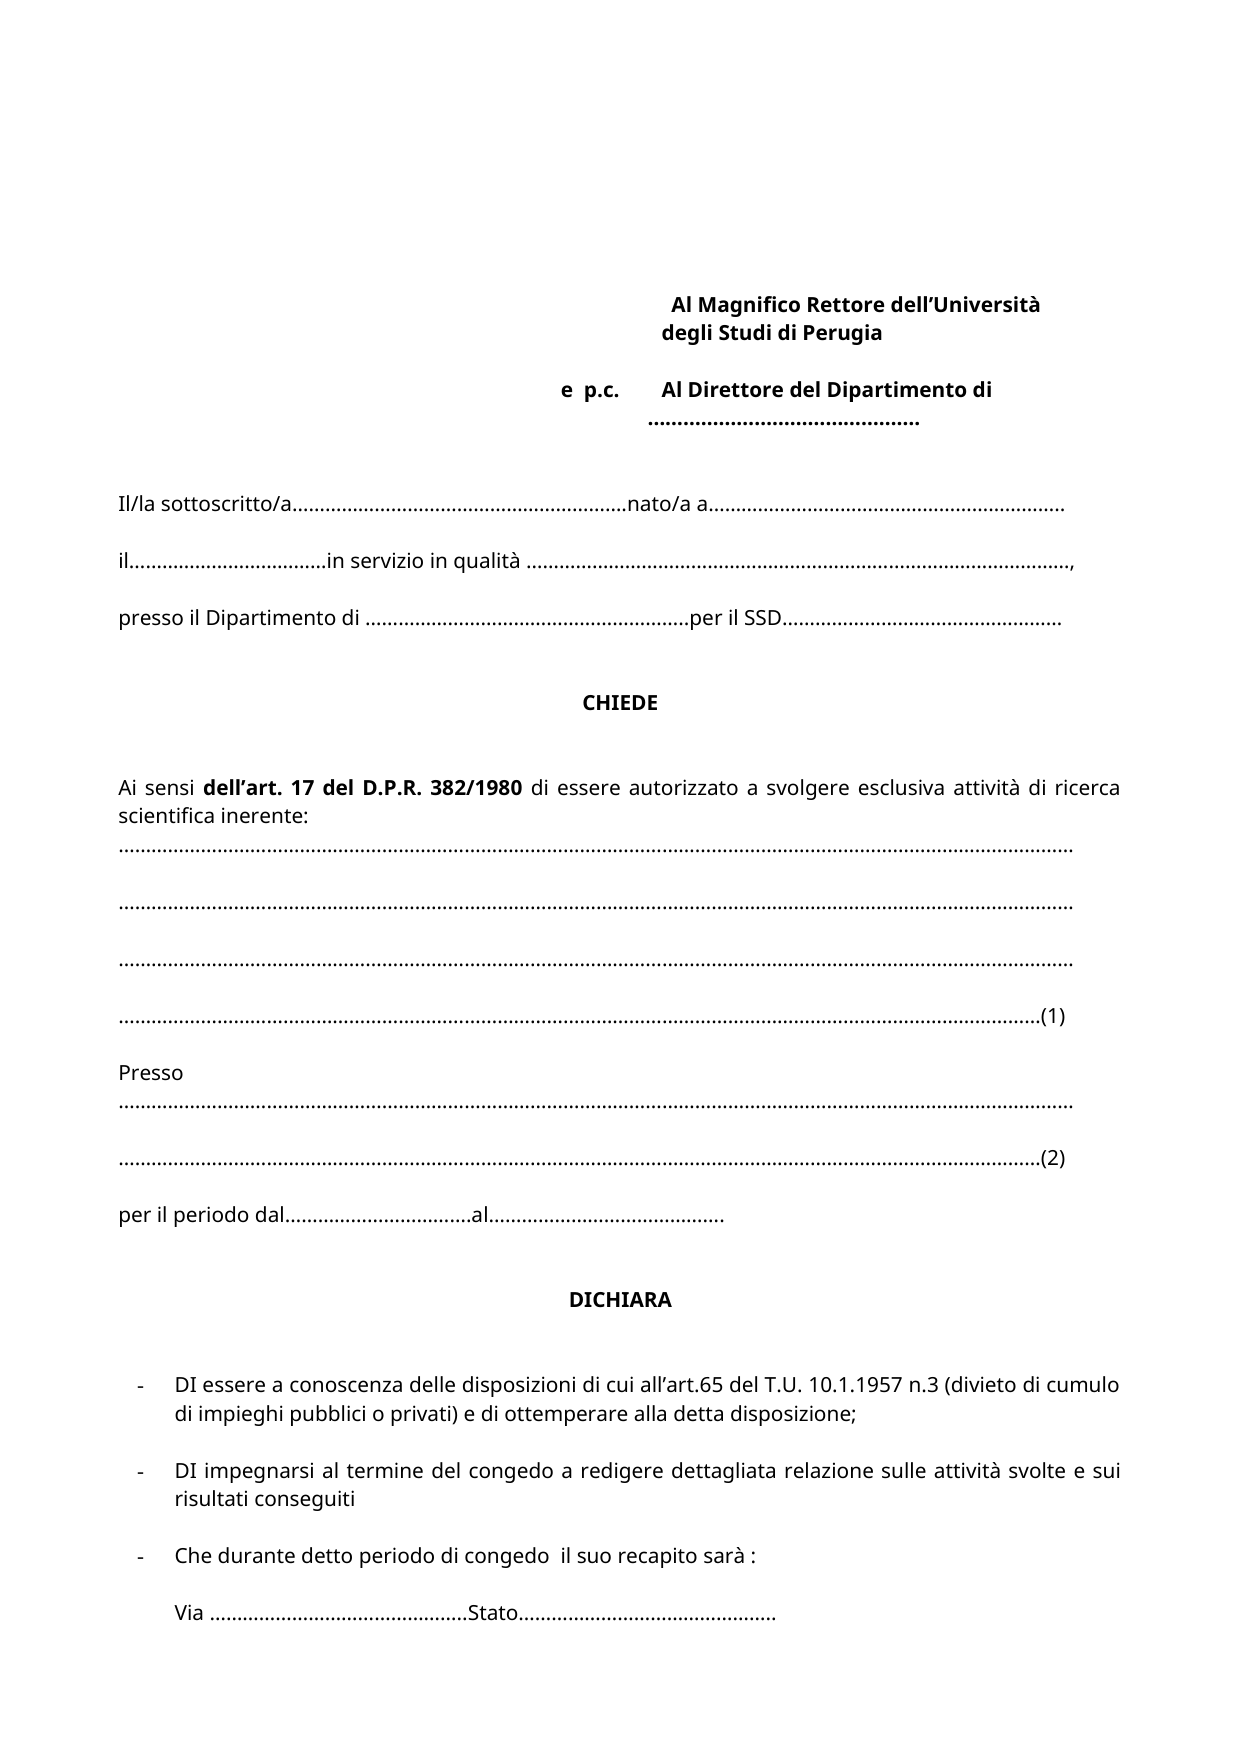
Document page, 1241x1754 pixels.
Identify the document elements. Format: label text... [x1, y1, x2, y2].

text il………………………………in servizio in qualità ………………………………………………………………………………………, [118, 546, 1122, 574]
list Che durante detto periodo di congedo il suo recapito sarà : [137, 1541, 1122, 1569]
text Presso ………………………………………………………………………………………………………………………………………………………… [118, 1058, 1122, 1114]
text Via ………………………………………..Stato……………………………………….. [174, 1598, 1122, 1626]
text Il/la sottoscritto/a…………………………………………………….nato/a a……………………………………………………….. [118, 489, 1122, 517]
text degli Studi di Perugia [118, 318, 1122, 347]
text ………………………………………. [118, 403, 1122, 432]
text ………………………………………………………………………………………………………………………………………………………… [118, 887, 1122, 915]
text e p.c. Al Direttore del Dipartimento di [118, 375, 1122, 403]
text presso il Dipartimento di …………………………………………………..per il SSD…………………………………………… [118, 603, 1122, 631]
text ……………………………………………………………………………………………………………………………………………………(1) [118, 1001, 1122, 1029]
subtitle CHIEDE [118, 688, 1122, 716]
text ……………………………………………………………………………………………………………………………………………………(2) [118, 1143, 1122, 1171]
text DICHIARA [118, 1285, 1122, 1313]
text Al Magnifico Rettore dell’Università [671, 290, 1122, 318]
list DI essere a conoscenza delle disposizioni di cui all’art.65 del T.U. 10.1.1957 n.3 (divieto di cumulo di impieghi pubblici o privati) e di ottemperare alla detta disposizione; [137, 1370, 1122, 1427]
text per il periodo dal…………………………….al……………………………………. [118, 1200, 1122, 1228]
text ………………………………………………………………………………………………………………………………………………………… [118, 830, 1122, 858]
text Ai sensi dell’art. 17 del D.P.R. 382/1980 di essere autorizzato a svolgere esclusiva attività di ricerca scientifica inerente: [118, 773, 1122, 830]
text ………………………………………………………………………………………………………………………………………………………… [118, 944, 1122, 972]
list DI impegnarsi al termine del congedo a redigere dettagliata relazione sulle attività svolte e sui risultati conseguiti [137, 1456, 1122, 1513]
